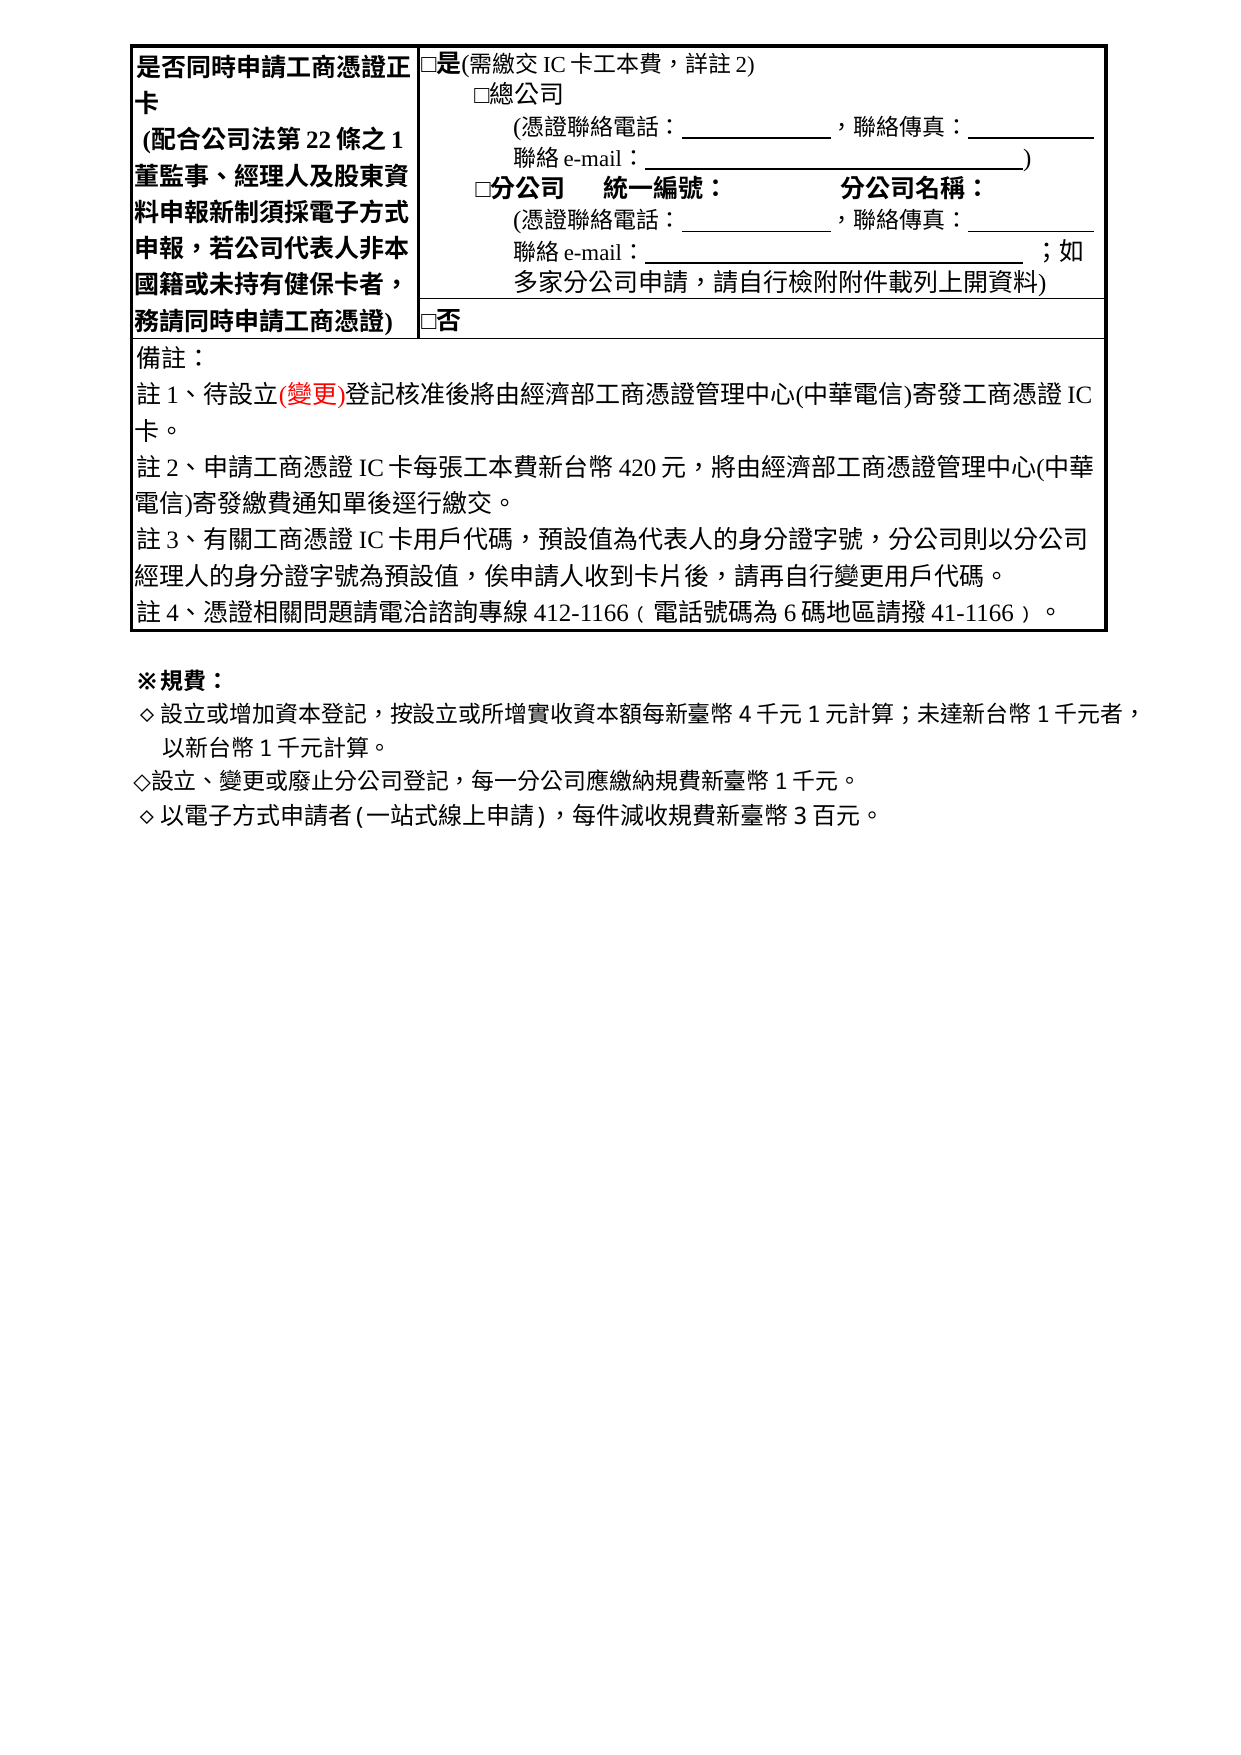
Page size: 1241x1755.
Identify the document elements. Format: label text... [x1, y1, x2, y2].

table_cell □是(需繳交IC卡工本費，詳註2) □總公司 (憑證聯絡電話： ，聯絡傳真： 聯絡e-mail： ) □分公司 統一編號： 分公司名稱： (憑證聯絡電話： ，聯絡傳真： 聯絡e-mail： ；如多家分公司申請，請自行檢附附件載列上開資料) [420, 48, 1104, 297]
text ◇以電子方式申請者(一站式線上申請)，每件減收規費新臺幣3百元。 [133, 796, 1107, 831]
text ◇設立或增加資本登記，按設立或所增實收資本額每新臺幣4千元1元計算；未達新台幣1千元者，以新台幣1千元計算。 [133, 696, 1166, 763]
table_cell □否 [420, 299, 1104, 337]
text ※規費： [133, 663, 1063, 696]
table_cell 備註： 註1、待設立(變更)登記核准後將由經濟部工商憑證管理中心(中華電信)寄發工商憑證IC卡。 註2、申請工商憑證IC卡每張工本費新台幣420元，將由經濟部工商憑證管理中心(中華電信)寄發繳費通知單後逕行繳交。 註3、有關工商憑證IC卡用戶代碼，預設值為代表人的身分證字號，分公司則以分公司經理人的身分證字號為預設值，俟申請人收到卡片後，請再自行變更用戶代碼。 註4、憑證相關問題請電洽諮詢專線412-1166﹙電話號碼為6碼地區請撥41-1166﹚。 [133, 339, 1104, 628]
table_cell 是否同時申請工商憑證正卡 (配合公司法第22條之1董監事、經理人及股東資料申報新制須採電子方式申報，若公司代表人非本國籍或未持有健保卡者，務請同時申請工商憑證) [133, 48, 417, 337]
text ◇設立、變更或廢止分公司登記，每一分公司應繳納規費新臺幣1千元。 [133, 763, 1063, 796]
